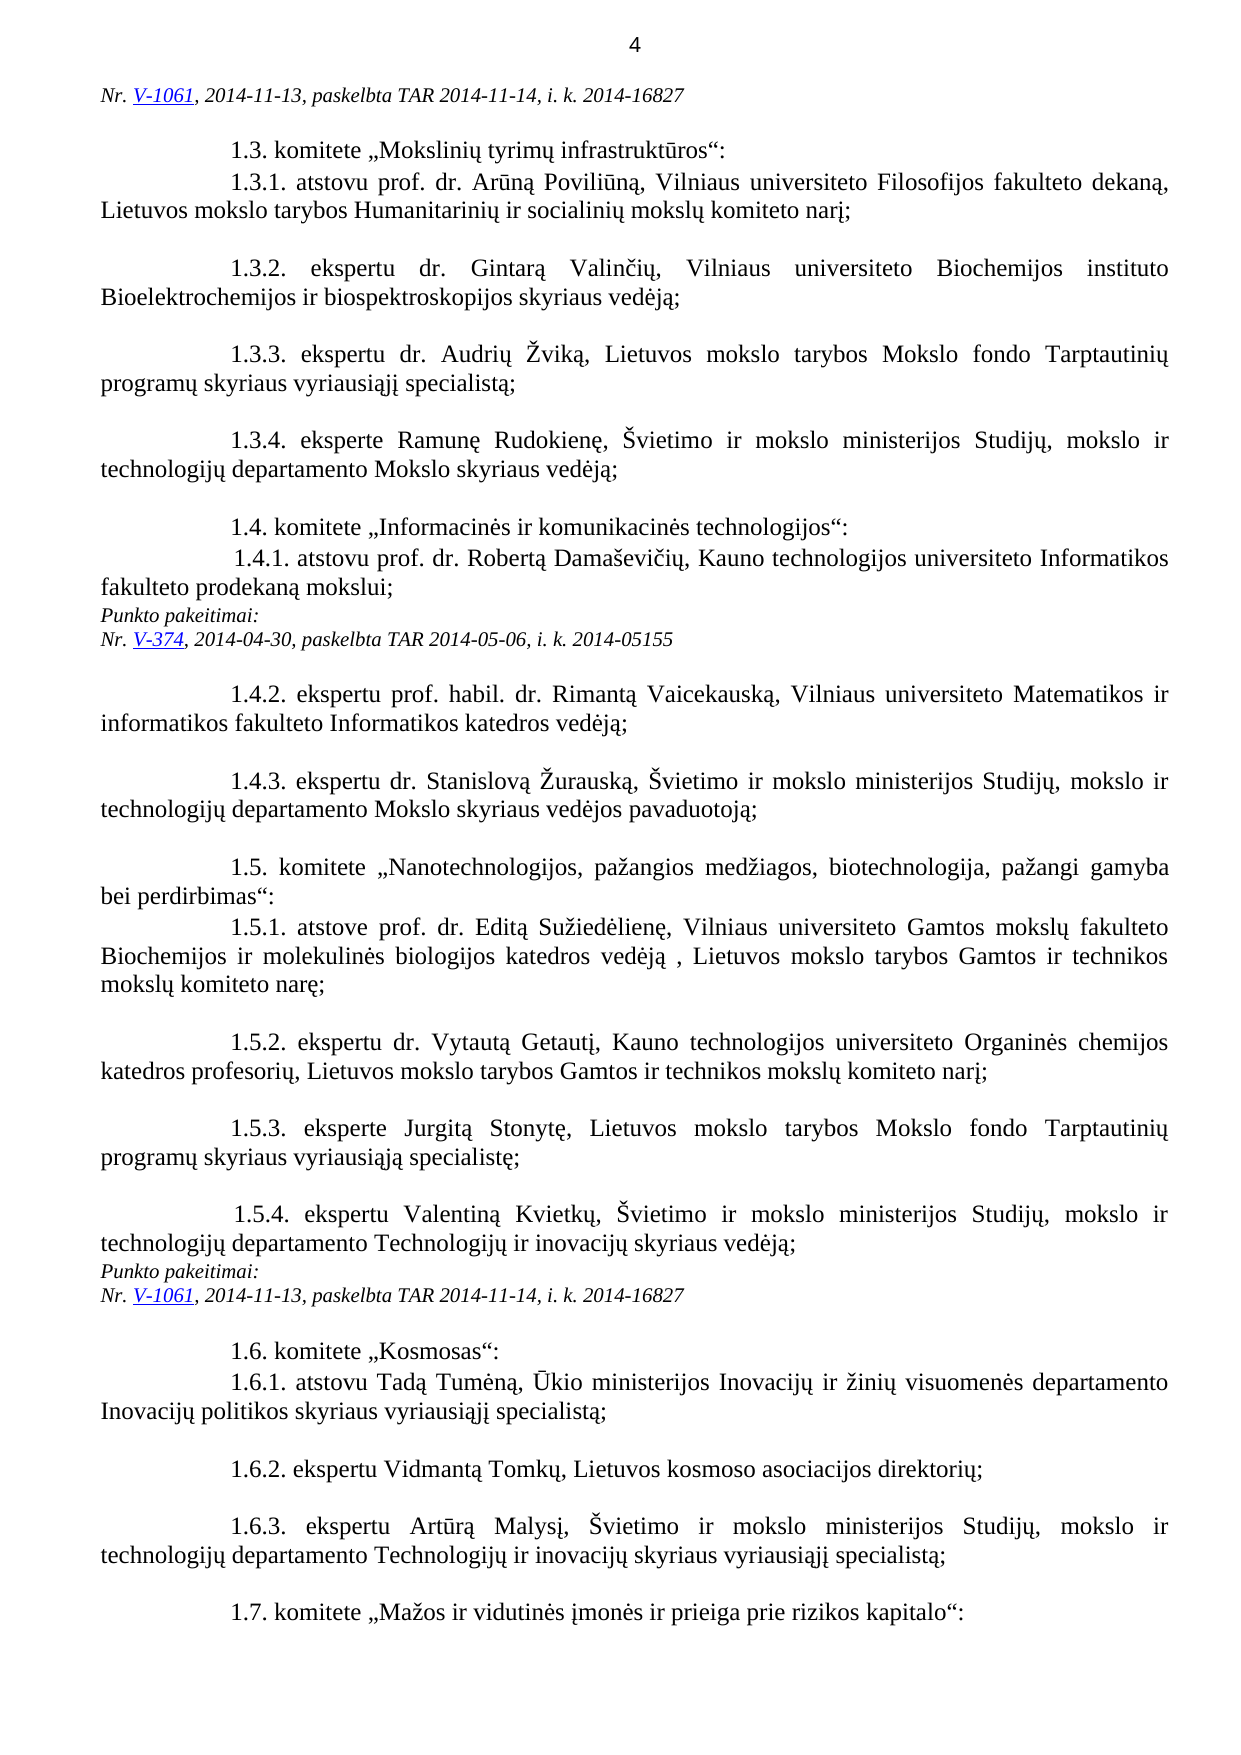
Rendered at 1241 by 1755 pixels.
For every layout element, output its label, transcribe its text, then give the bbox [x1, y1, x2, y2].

text 1.6.3. ekspertu Artūrą Malysį, Švietimo ir mokslo ministerijos Studijų, mokslo ir technologijų departamento Technologijų ir inovacijų skyriaus vyriausiąjį specialistą; [100, 1511, 1169, 1569]
text 1.5.2. ekspertu dr. Vytautą Getautį, Kauno technologijos universiteto Organinės chemijos katedros profesorių, Lietuvos mokslo tarybos Gamtos ir technikos mokslų komiteto narį; [100, 1027, 1169, 1084]
text 1.4.2. ekspertu prof. habil. dr. Rimantą Vaicekauską, Vilniaus universiteto Matematikos ir informatikos fakulteto Informatikos katedros vedėją; [100, 679, 1169, 737]
text 1.5.1. atstove prof. dr. Editą Sužiedėlienę, Vilniaus universiteto Gamtos mokslų fakulteto Biochemijos ir molekulinės biologijos katedros vedėją , Lietuvos mokslo tarybos Gamtos ir technikos mokslų komiteto narę; [100, 912, 1169, 998]
text 1.3.2. ekspertu dr. Gintarą Valinčių, Vilniaus universiteto Biochemijos instituto Bioelektrochemijos ir biospektroskopijos skyriaus vedėją; [100, 253, 1169, 310]
text 1.3. komitete „Mokslinių tyrimų infrastruktūros“: [230, 136, 1169, 164]
text 1.3.4. eksperte Ramunę Rudokienę, Švietimo ir mokslo ministerijos Studijų, mokslo ir technologijų departamento Mokslo skyriaus vedėją; [100, 425, 1169, 483]
text 1.7. komitete „Mažos ir vidutinės įmonės ir prieiga prie rizikos kapitalo“: [230, 1597, 1169, 1626]
text 1.5.4. ekspertu Valentiną Kvietkų, Švietimo ir mokslo ministerijos Studijų, mokslo ir technologijų departamento Technologijų ir inovacijų skyriaus vedėją; [100, 1199, 1169, 1257]
text Punkto pakeitimai: [100, 603, 1169, 627]
text 1.3.3. ekspertu dr. Audrių Žviką, Lietuvos mokslo tarybos Mokslo fondo Tarptautinių programų skyriaus vyriausiąjį specialistą; [100, 339, 1169, 397]
text 1.5.3. eksperte Jurgitą Stonytę, Lietuvos mokslo tarybos Mokslo fondo Tarptautinių programų skyriaus vyriausiąją specialistę; [100, 1113, 1169, 1171]
text Nr. V-1061, 2014-11-13, paskelbta TAR 2014-11-14, i. k. 2014-16827 [100, 83, 1169, 107]
text 1.4. komitete „Informacinės ir komunikacinės technologijos“: [230, 512, 1169, 540]
text 1.6. komitete „Kosmosas“: [230, 1336, 1169, 1365]
text 1.5. komitete „Nanotechnologijos, pažangios medžiagos, biotechnologija, pažangi gamyba bei perdirbimas“: [100, 852, 1169, 909]
text Nr. V-374, 2014-04-30, paskelbta TAR 2014-05-06, i. k. 2014-05155 [100, 627, 1169, 651]
text 1.4.3. ekspertu dr. Stanislovą Žurauską, Švietimo ir mokslo ministerijos Studijų, mokslo ir technologijų departamento Mokslo skyriaus vedėjos pavaduotoją; [100, 766, 1169, 823]
text 1.6.1. atstovu Tadą Tumėną, Ūkio ministerijos Inovacijų ir žinių visuomenės departamento Inovacijų politikos skyriaus vyriausiąjį specialistą; [100, 1367, 1169, 1425]
text Punkto pakeitimai: [100, 1259, 1169, 1283]
text 1.4.1. atstovu prof. dr. Robertą Damaševičių, Kauno technologijos universiteto Informatikos fakulteto prodekaną mokslui; [100, 543, 1169, 600]
text 1.3.1. atstovu prof. dr. Arūną Poviliūną, Vilniaus universiteto Filosofijos fakulteto dekaną, Lietuvos mokslo tarybos Humanitarinių ir socialinių mokslų komiteto narį; [100, 167, 1169, 224]
text 1.6.2. ekspertu Vidmantą Tomkų, Lietuvos kosmoso asociacijos direktorių; [230, 1454, 1169, 1482]
text Nr. V-1061, 2014-11-13, paskelbta TAR 2014-11-14, i. k. 2014-16827 [100, 1283, 1169, 1307]
